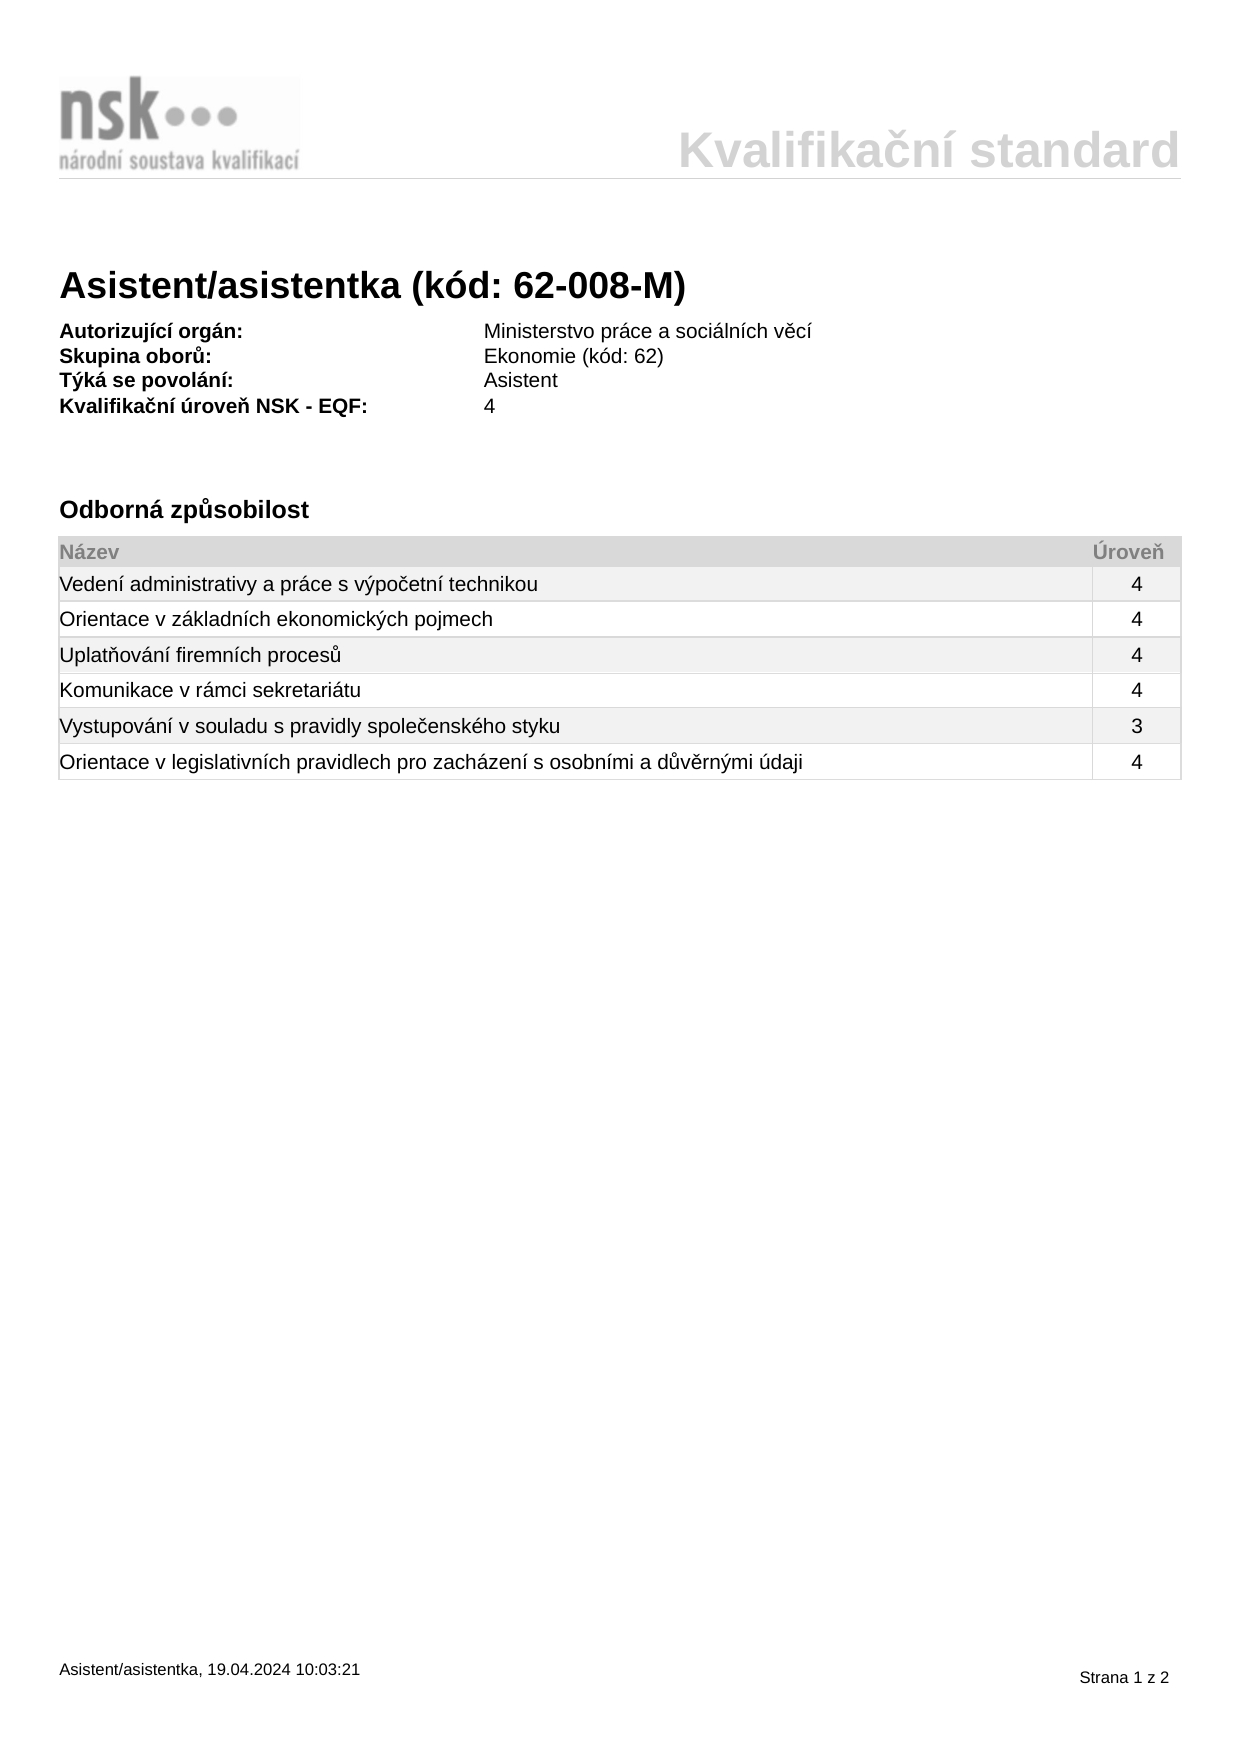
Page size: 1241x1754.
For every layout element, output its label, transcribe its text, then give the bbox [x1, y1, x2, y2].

table_cell 4 [1093, 567, 1180, 600]
table_cell [59, 179, 1181, 196]
table_cell [620, 1370, 626, 1659]
table_cell [59, 1370, 483, 1659]
table_cell 4 [1093, 638, 1180, 672]
table_cell Uplatňování firemních procesů [60, 638, 1092, 672]
table_cell [484, 1370, 620, 1659]
table_cell 4 [484, 394, 1181, 417]
table_cell Úroveň [1093, 537, 1180, 566]
table_cell [862, 418, 1093, 489]
table_cell [626, 196, 862, 224]
table_cell Autorizující orgán: [59, 319, 483, 343]
table_cell [484, 196, 620, 224]
table_cell Orientace v legislativních pravidlech pro zacházení s osobními a důvěrnými údaji [60, 744, 1092, 779]
table_cell [620, 1079, 626, 1370]
table_cell 4 [1093, 602, 1180, 636]
table_cell Komunikace v rámci sekretariátu [60, 674, 1092, 707]
table_cell Kvalifikační úroveň NSK - EQF: [59, 394, 483, 417]
table_cell [1169, 1079, 1181, 1370]
table_cell Ministerstvo práce a sociálních věcí [484, 319, 1181, 344]
table_cell [59, 196, 483, 224]
table_cell [626, 418, 862, 489]
table_cell [1093, 1370, 1169, 1659]
table_cell [1169, 307, 1181, 319]
table_cell [59, 1079, 483, 1370]
table_cell [626, 307, 862, 319]
table_header Kvalifikační standard [626, 59, 1181, 178]
picture [58, 59, 621, 172]
table_cell [1093, 780, 1169, 1079]
table_cell [862, 1370, 1093, 1659]
table_cell 3 [1093, 708, 1180, 743]
table_cell [626, 780, 862, 1079]
table_cell Týká se povolání: [59, 368, 483, 392]
table_cell [1093, 307, 1169, 319]
table_cell Strana 1 z 2 [862, 1660, 1169, 1696]
table_cell Orientace v základních ekonomických pojmech [60, 602, 1092, 636]
table_cell [59, 307, 483, 319]
table_cell [1169, 1370, 1181, 1659]
table_cell [484, 524, 620, 536]
table_cell [1169, 418, 1181, 489]
table_cell [484, 780, 620, 1079]
table_cell Odborná způsobilost [59, 489, 1181, 524]
table_cell [484, 418, 620, 489]
table_cell [484, 307, 620, 319]
table_cell 4 [1093, 744, 1180, 779]
table_cell Asistent [484, 368, 1181, 393]
table_cell [620, 524, 626, 536]
table_header [621, 59, 626, 172]
table_cell [1169, 196, 1181, 224]
table_cell [862, 524, 1093, 536]
table_cell [626, 524, 862, 536]
table_cell Asistent/asistentka, 19.04.2024 10:03:21 [59, 1660, 862, 1696]
table_cell [484, 172, 620, 178]
table_cell [484, 1079, 620, 1370]
table_cell Skupina oborů: [59, 344, 483, 368]
table_cell 4 [1093, 674, 1180, 707]
table_cell Vedení administrativy a práce s výpočetní technikou [60, 567, 1092, 600]
table_cell [862, 307, 1093, 319]
table_cell [1169, 1660, 1181, 1696]
table_cell [620, 780, 626, 1079]
table_cell Ekonomie (kód: 62) [484, 344, 1181, 368]
table_cell Asistent/asistentka (kód: 62-008-M) [59, 224, 1181, 307]
table_cell [620, 307, 626, 319]
table_cell [1093, 1079, 1169, 1370]
table_cell Název [60, 537, 1092, 566]
table_cell [1169, 524, 1181, 536]
table_cell [1169, 780, 1181, 1079]
table_cell [626, 1370, 862, 1659]
table_cell [1093, 524, 1169, 536]
table_cell Vystupování v souladu s pravidly společenského styku [60, 708, 1092, 743]
table_cell [59, 418, 483, 489]
table_cell [626, 1079, 862, 1370]
table_cell [862, 1079, 1093, 1370]
table_cell [59, 172, 483, 178]
table_cell [620, 196, 626, 224]
table_cell [1093, 418, 1169, 489]
table_cell [862, 196, 1093, 224]
table_cell [620, 418, 626, 489]
table_cell [862, 780, 1093, 1079]
table_cell [59, 524, 483, 536]
table_cell [59, 780, 483, 1079]
table_cell [1093, 196, 1169, 224]
